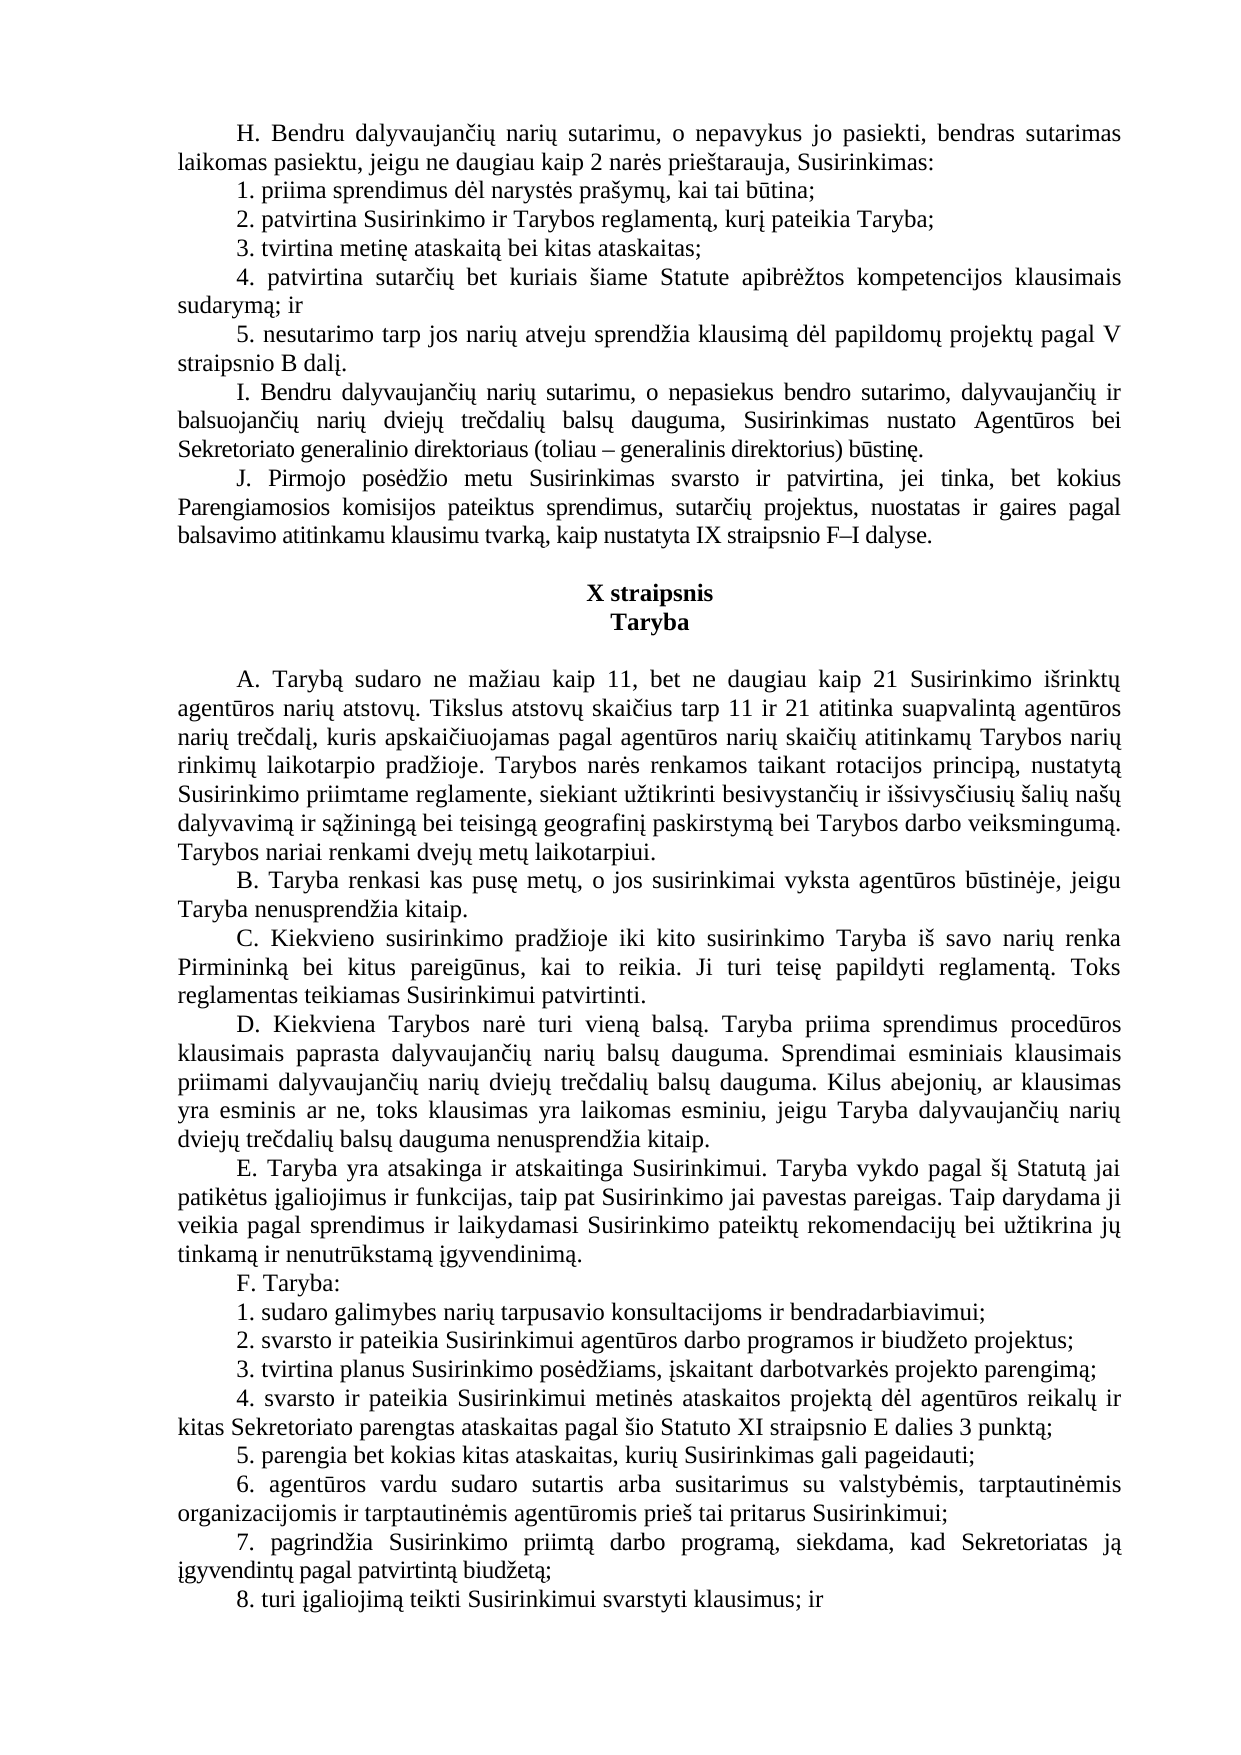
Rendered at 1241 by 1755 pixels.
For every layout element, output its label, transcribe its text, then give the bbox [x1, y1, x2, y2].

text F. Taryba: [177, 1268, 1122, 1297]
text C. Kiekvieno susirinkimo pradžioje iki kito susirinkimo Taryba iš savo narių renka Pirmininką bei kitus pareigūnus, kai to reikia. Ji turi teisę papildyti reglamentą. Toks reglamentas teikiamas Susirinkimui patvirtinti. [177, 923, 1122, 1009]
text 3. tvirtina metinę ataskaitą bei kitas ataskaitas; [177, 233, 1122, 262]
text 1. priima sprendimus dėl narystės prašymų, kai tai būtina; [177, 176, 1122, 204]
text Taryba [177, 607, 1122, 636]
text 7. pagrindžia Susirinkimo priimtą darbo programą, siekdama, kad Sekretoriatas ją įgyvendintų pagal patvirtintą biudžetą; [177, 1527, 1122, 1584]
text B. Taryba renkasi kas pusę metų, o jos susirinkimai vyksta agentūros būstinėje, jeigu Taryba nenusprendžia kitaip. [177, 866, 1122, 923]
text I. Bendru dalyvaujančių narių sutarimu, o nepasiekus bendro sutarimo, dalyvaujančių ir balsuojančių narių dviejų trečdalių balsų dauguma, Susirinkimas nustato Agentūros bei Sekretoriato generalinio direktoriaus (toliau – generalinis direktorius) būstinę. [177, 377, 1122, 463]
text 2. patvirtina Susirinkimo ir Tarybos reglamentą, kurį pateikia Taryba; [177, 204, 1122, 233]
text A. Tarybą sudaro ne mažiau kaip 11, bet ne daugiau kaip 21 Susirinkimo išrinktų agentūros narių atstovų. Tikslus atstovų skaičius tarp 11 ir 21 atitinka suapvalintą agentūros narių trečdalį, kuris apskaičiuojamas pagal agentūros narių skaičių atitinkamų Tarybos narių rinkimų laikotarpio pradžioje. Tarybos narės renkamos taikant rotacijos principą, nustatytą Susirinkimo priimtame reglamente, siekiant užtikrinti besivystančių ir išsivysčiusių šalių našų dalyvavimą ir sąžiningą bei teisingą geografinį paskirstymą bei Tarybos darbo veiksmingumą. Tarybos nariai renkami dvejų metų laikotarpiui. [177, 664, 1122, 866]
text 4. patvirtina sutarčių bet kuriais šiame Statute apibrėžtos kompetencijos klausimais sudarymą; ir [177, 262, 1122, 319]
text 5. nesutarimo tarp jos narių atveju sprendžia klausimą dėl papildomų projektų pagal V straipsnio B dalį. [177, 319, 1122, 377]
text H. Bendru dalyvaujančių narių sutarimu, o nepavykus jo pasiekti, bendras sutarimas laikomas pasiektu, jeigu ne daugiau kaip 2 narės prieštarauja, Susirinkimas: [177, 118, 1122, 176]
text 6. agentūros vardu sudaro sutartis arba susitarimus su valstybėmis, tarptautinėmis organizacijomis ir tarptautinėmis agentūromis prieš tai pritarus Susirinkimui; [177, 1469, 1122, 1527]
text E. Taryba yra atsakinga ir atskaitinga Susirinkimui. Taryba vykdo pagal šį Statutą jai patikėtus įgaliojimus ir funkcijas, taip pat Susirinkimo jai pavestas pareigas. Taip darydama ji veikia pagal sprendimus ir laikydamasi Susirinkimo pateiktų rekomendacijų bei užtikrina jų tinkamą ir nenutrūkstamą įgyvendinimą. [177, 1153, 1122, 1268]
text 5. parengia bet kokias kitas ataskaitas, kurių Susirinkimas gali pageidauti; [177, 1441, 1122, 1469]
text 3. tvirtina planus Susirinkimo posėdžiams, įskaitant darbotvarkės projekto parengimą; [177, 1354, 1122, 1383]
text 4. svarsto ir pateikia Susirinkimui metinės ataskaitos projektą dėl agentūros reikalų ir kitas Sekretoriato parengtas ataskaitas pagal šio Statuto XI straipsnio E dalies 3 punktą; [177, 1383, 1122, 1441]
text D. Kiekviena Tarybos narė turi vieną balsą. Taryba priima sprendimus procedūros klausimais paprasta dalyvaujančių narių balsų dauguma. Sprendimai esminiais klausimais priimami dalyvaujančių narių dviejų trečdalių balsų dauguma. Kilus abejonių, ar klausimas yra esminis ar ne, toks klausimas yra laikomas esminiu, jeigu Taryba dalyvaujančių narių dviejų trečdalių balsų dauguma nenusprendžia kitaip. [177, 1009, 1122, 1153]
text 2. svarsto ir pateikia Susirinkimui agentūros darbo programos ir biudžeto projektus; [177, 1326, 1122, 1354]
text X straipsnis [177, 578, 1122, 607]
text J. Pirmojo posėdžio metu Susirinkimas svarsto ir patvirtina, jei tinka, bet kokius Parengiamosios komisijos pateiktus sprendimus, sutarčių projektus, nuostatas ir gaires pagal balsavimo atitinkamu klausimu tvarką, kaip nustatyta IX straipsnio F–I dalyse. [177, 463, 1122, 549]
text 8. turi įgaliojimą teikti Susirinkimui svarstyti klausimus; ir [177, 1584, 1122, 1613]
text 1. sudaro galimybes narių tarpusavio konsultacijoms ir bendradarbiavimui; [177, 1297, 1122, 1326]
